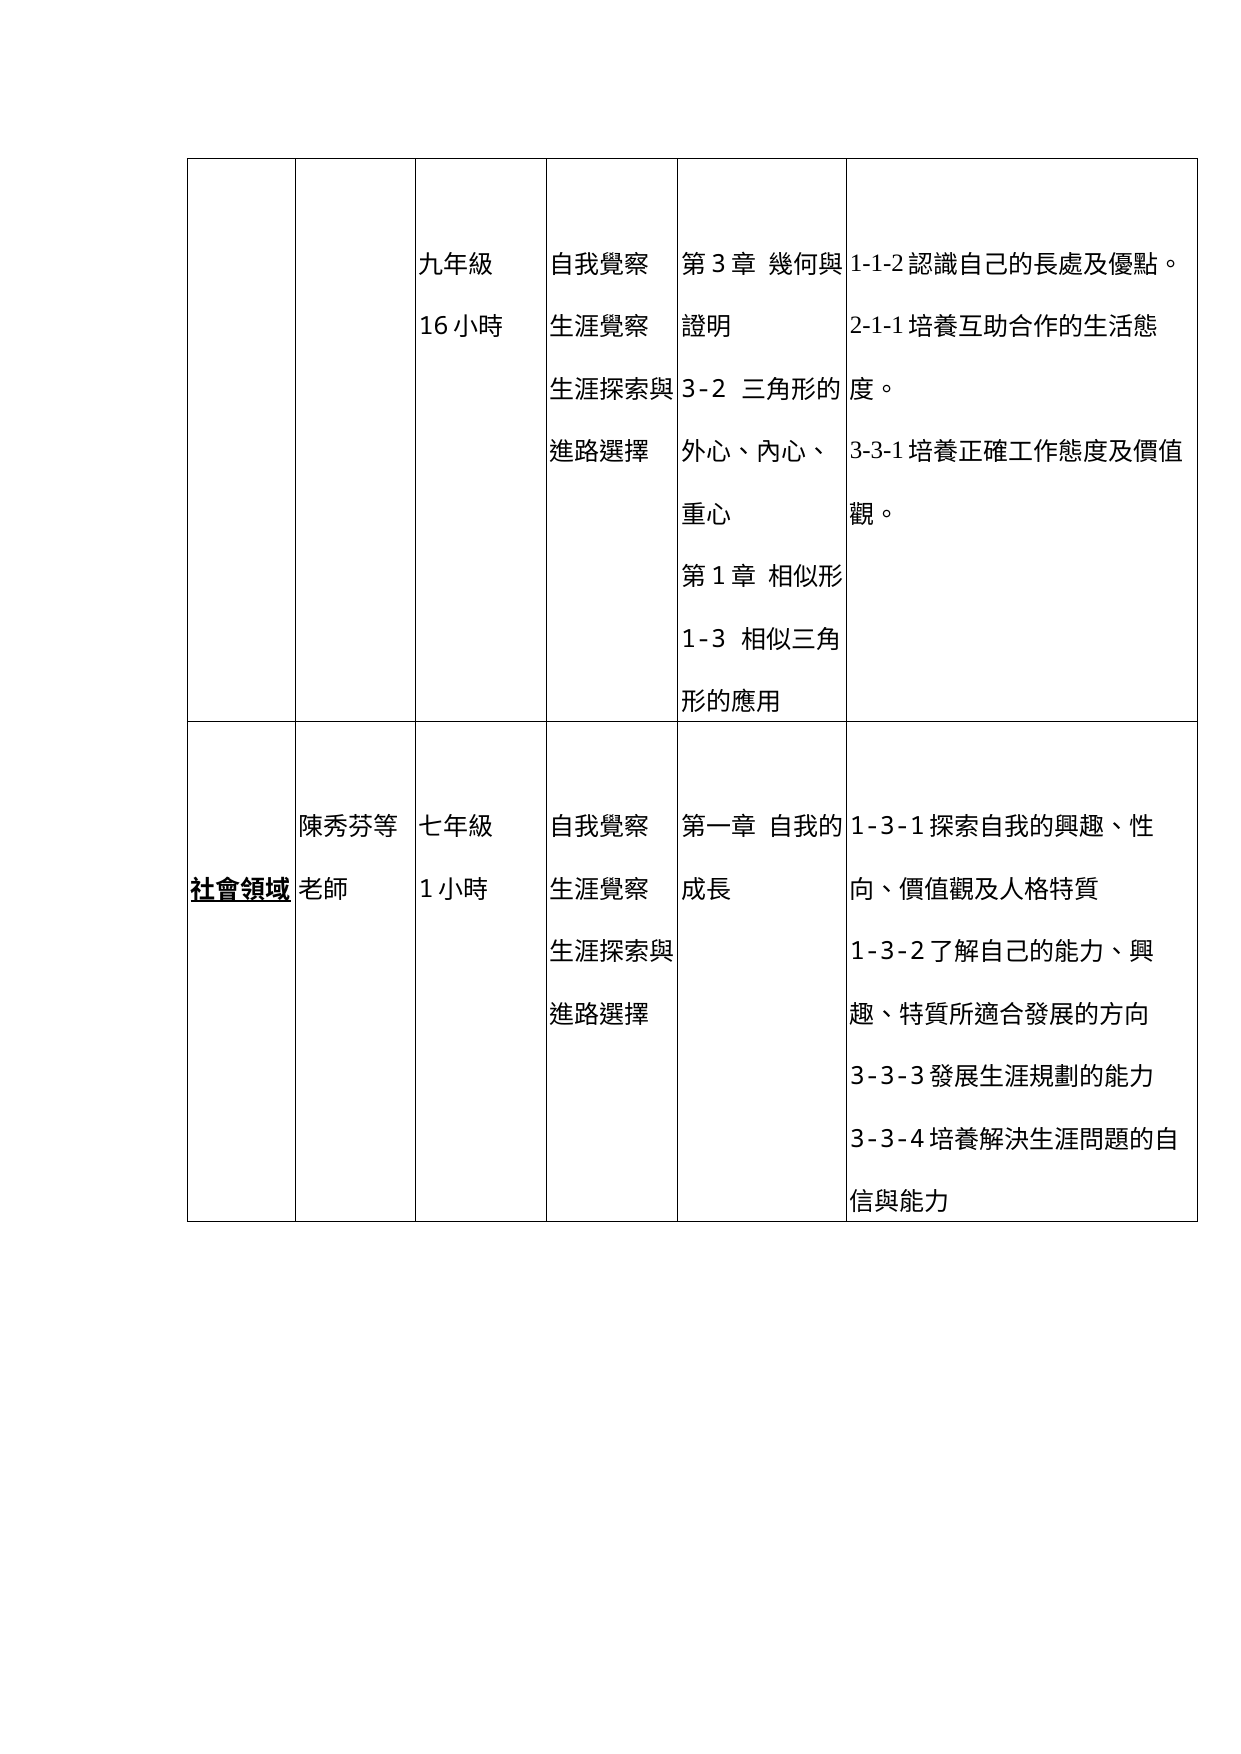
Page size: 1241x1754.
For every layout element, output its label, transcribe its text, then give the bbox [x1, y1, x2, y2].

table_cell 社會領域 [188, 722, 295, 1221]
table_cell [296, 159, 415, 721]
table_cell 1-3-1探索自我的興趣、性向、價值觀及人格特質 1-3-2了解自己的能力、興趣、特質所適合發展的方向 3-3-3發展生涯規劃的能力 3-3-4培養解決生涯問題的自信與能力 [847, 722, 1197, 1221]
table_cell 第一章 自我的成長 [678, 722, 846, 1221]
table_cell 第3章 幾何與證明 3-2 三角形的外心、內心、重心 第1章 相似形 1-3 相似三角形的應用 [678, 159, 846, 721]
table_cell 九年級 16小時 [416, 159, 546, 721]
table_cell 1-1-2認識自己的長處及優點。 2-1-1培養互助合作的生活態度。 3-3-1培養正確工作態度及價值觀。 [847, 159, 1197, 721]
table_cell 陳秀芬等老師 [296, 722, 415, 1221]
table_cell 自我覺察 生涯覺察 生涯探索與進路選擇 [547, 722, 677, 1221]
table_cell [188, 159, 295, 721]
table_cell 自我覺察 生涯覺察 生涯探索與進路選擇 [547, 159, 677, 721]
table_cell 七年級 1小時 [416, 722, 546, 1221]
